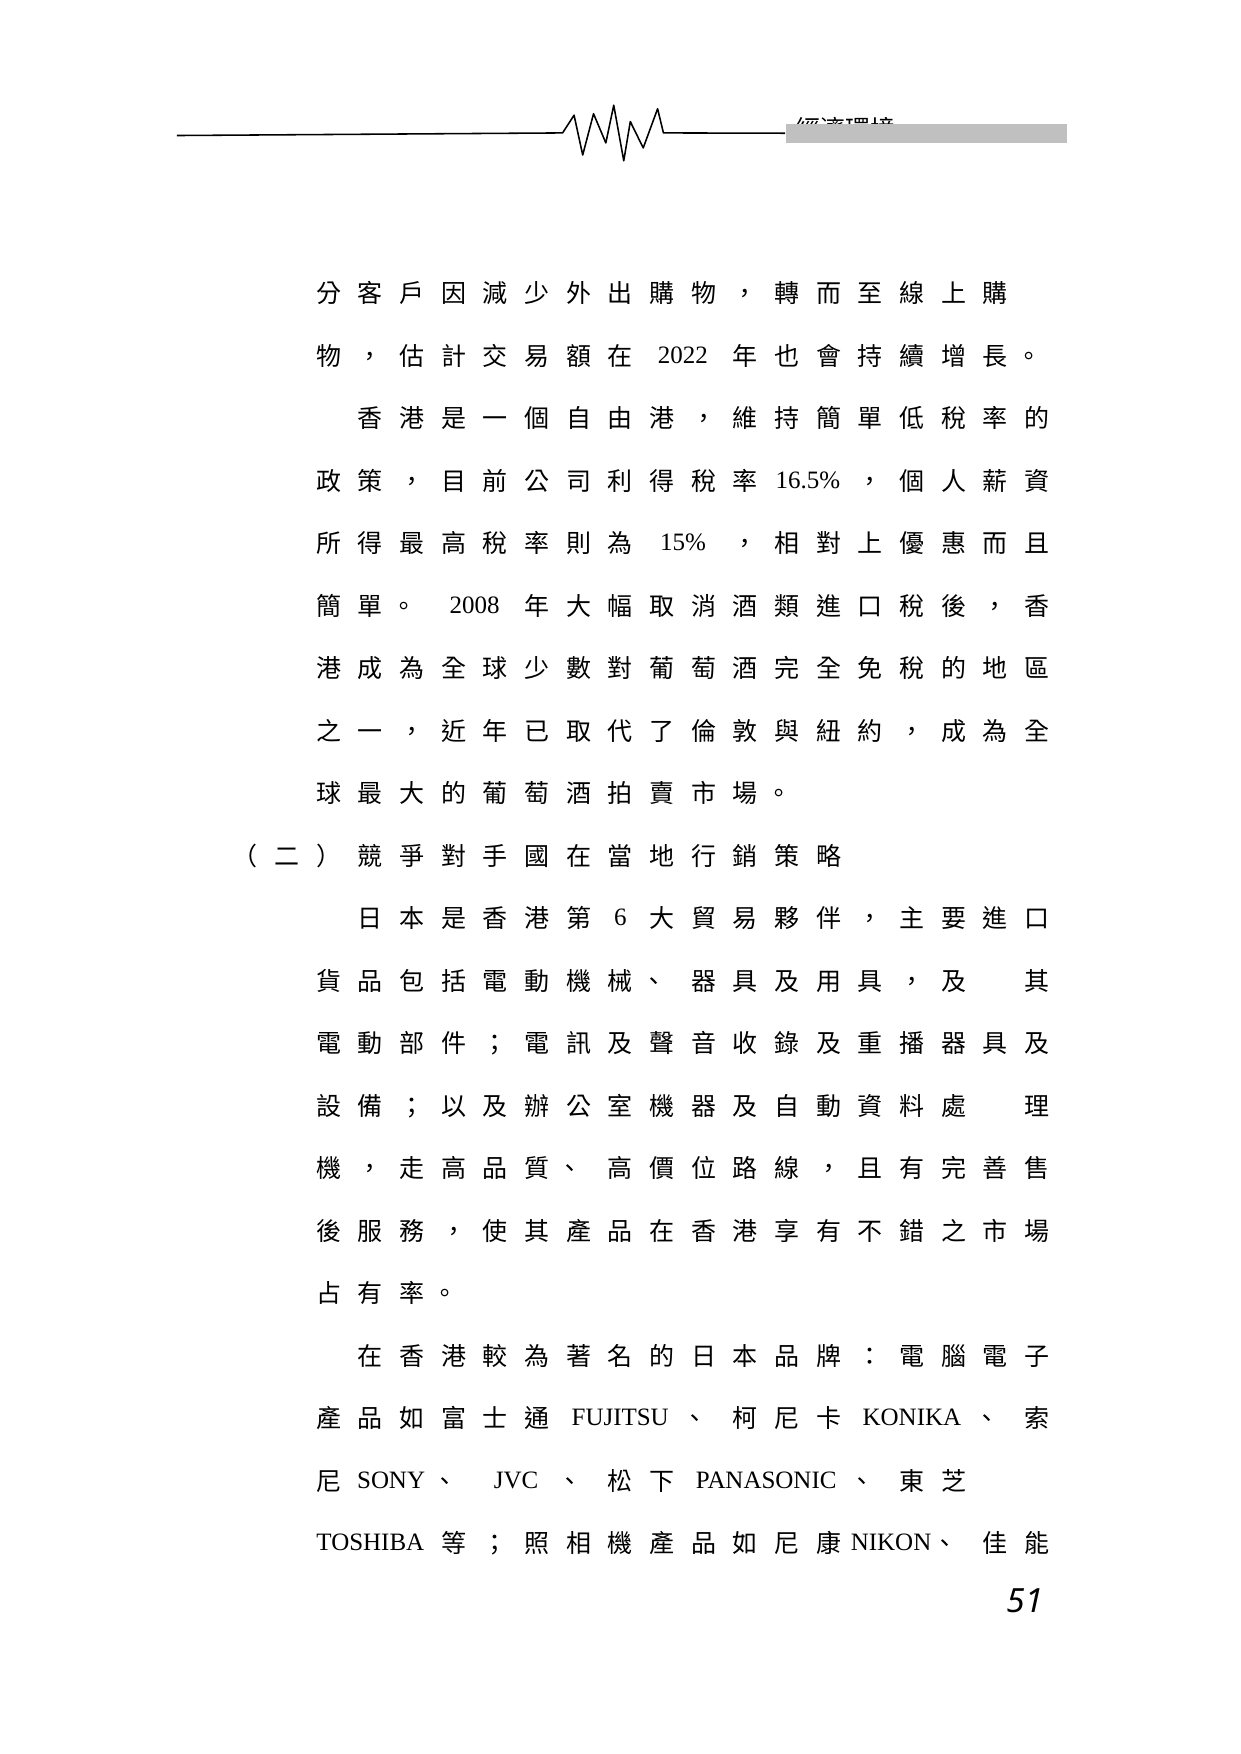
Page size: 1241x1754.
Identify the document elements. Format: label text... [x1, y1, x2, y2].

text （二）競爭對手國在當地行銷策略 [207, 813, 1058, 875]
text 日本是香港第6大貿易夥伴，主要進口貨品包括電動機械、器具及用具，及 其電動部件；電訊及聲音收錄及重播器具及設備；以及辦公室機器及自動資料處 理機，走高品質、高價位路線，且有完善售後服務，使其產品在香港享有不錯之市場占有率。 [281, 875, 1058, 1313]
text 在香港較為著名的日本品牌：電腦電子產品如富士通FUJITSU、柯尼卡KONIKA、索尼SONY、JVC、松下PANASONIC、東芝TOSHIBA等；照相機產品如尼康NIKON、佳能 [281, 1313, 1058, 1563]
text 香港是一個自由港，維持簡單低稅率的政策，目前公司利得稅率16.5%，個人薪資所得最高稅率則為15%，相對上優惠而且簡單。2008年大幅取消酒類進口稅後，香港成為全球少數對葡萄酒完全免稅的地區之一，近年已取代了倫敦與紐約，成為全球最大的葡萄酒拍賣市場。 [281, 375, 1058, 813]
text 分客戶因減少外出購物，轉而至線上購物，估計交易額在2022年也會持續增長。 [281, 250, 1058, 375]
